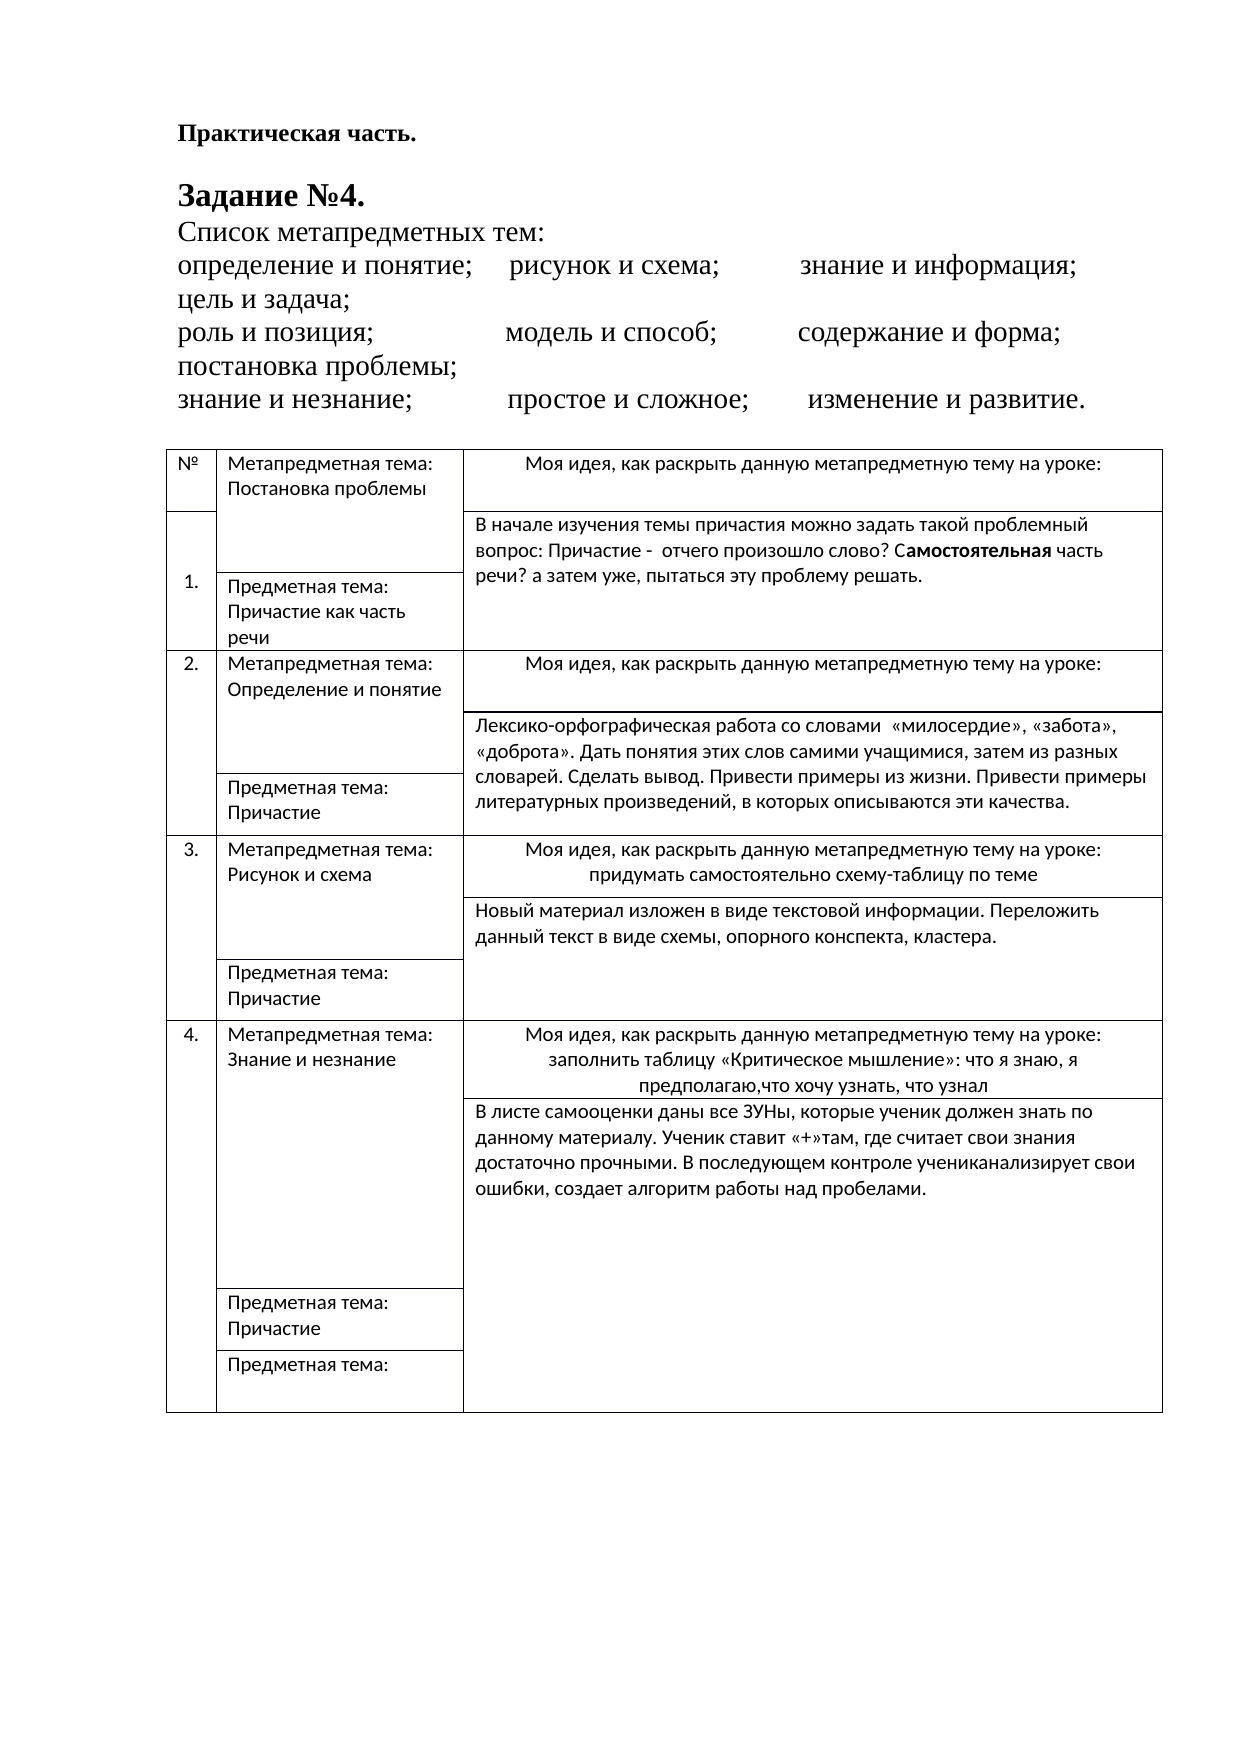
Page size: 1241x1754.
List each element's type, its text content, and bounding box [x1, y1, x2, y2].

table_cell 2. [167, 651, 216, 835]
table_cell Моя идея, как раскрыть данную метапредметную тему на уроке: заполнить таблицу «Критическое мышление»: что я знаю, я предполагаю,что хочу узнать, что узнал [464, 1021, 1162, 1097]
table_cell Предметная тема: Причастие [217, 774, 463, 835]
text определение и понятие; рисунок и схема; знание и информация; цель и задача; [177, 247, 1152, 314]
table_header Моя идея, как раскрыть данную метапредметную тему на уроке: [464, 450, 1162, 511]
text Задание №4. [177, 176, 1152, 214]
table_cell Предметная тема: Причастие как часть речи [217, 573, 463, 649]
table_cell Лексико-орфографическая работа со словами «милосердие», «забота», «доброта». Дать понятия этих слов самими учащимися, затем из разных словарей. Сделать вывод. Привести примеры из жизни. Привести примеры литературных произведений, в которых описываются эти качества. [464, 713, 1162, 835]
table_cell Моя идея, как раскрыть данную метапредметную тему на уроке: [464, 651, 1162, 711]
table_cell Метапредметная тема: Определение и понятие [217, 651, 463, 773]
text роль и позиция; модель и способ; содержание и форма; постановка проблемы; [177, 314, 1152, 382]
table_cell 3. [167, 836, 216, 1020]
table_cell Метапредметная тема: Знание и незнание [217, 1021, 463, 1288]
text знание и незнание; простое и сложное; изменение и развитие. [177, 382, 1152, 415]
text Практическая часть. [177, 118, 1152, 147]
table_cell Предметная тема: Причастие [217, 960, 463, 1020]
table_cell В листе самооценки даны все ЗУНы, которые ученик должен знать по данному материалу. Ученик ставит «+»там, где считает свои знания достаточно прочными. В последующем контроле учениканализирует свои ошибки, создает алгоритм работы над пробелами. [464, 1099, 1162, 1412]
table_header Метапредметная тема: Постановка проблемы [217, 450, 463, 572]
table_cell Новый материал изложен в виде текстовой информации. Переложить данный текст в виде схемы, опорного конспекта, кластера. [464, 898, 1162, 1020]
table_header № [167, 450, 216, 511]
table_cell 1. [167, 512, 216, 649]
table_cell Предметная тема: [217, 1351, 463, 1412]
text Список метапредметных тем: [177, 214, 1152, 247]
table_cell Метапредметная тема: Рисунок и схема [217, 836, 463, 958]
table_cell В начале изучения темы причастия можно задать такой проблемный вопрос: Причастие - отчего произошло слово? Самостоятельная часть речи? а затем уже, пытаться эту проблему решать. [464, 512, 1162, 649]
table_cell Предметная тема: Причастие [217, 1289, 463, 1350]
table_cell Моя идея, как раскрыть данную метапредметную тему на уроке: придумать самостоятельно схему-таблицу по теме [464, 836, 1162, 897]
table_cell 4. [167, 1021, 216, 1412]
